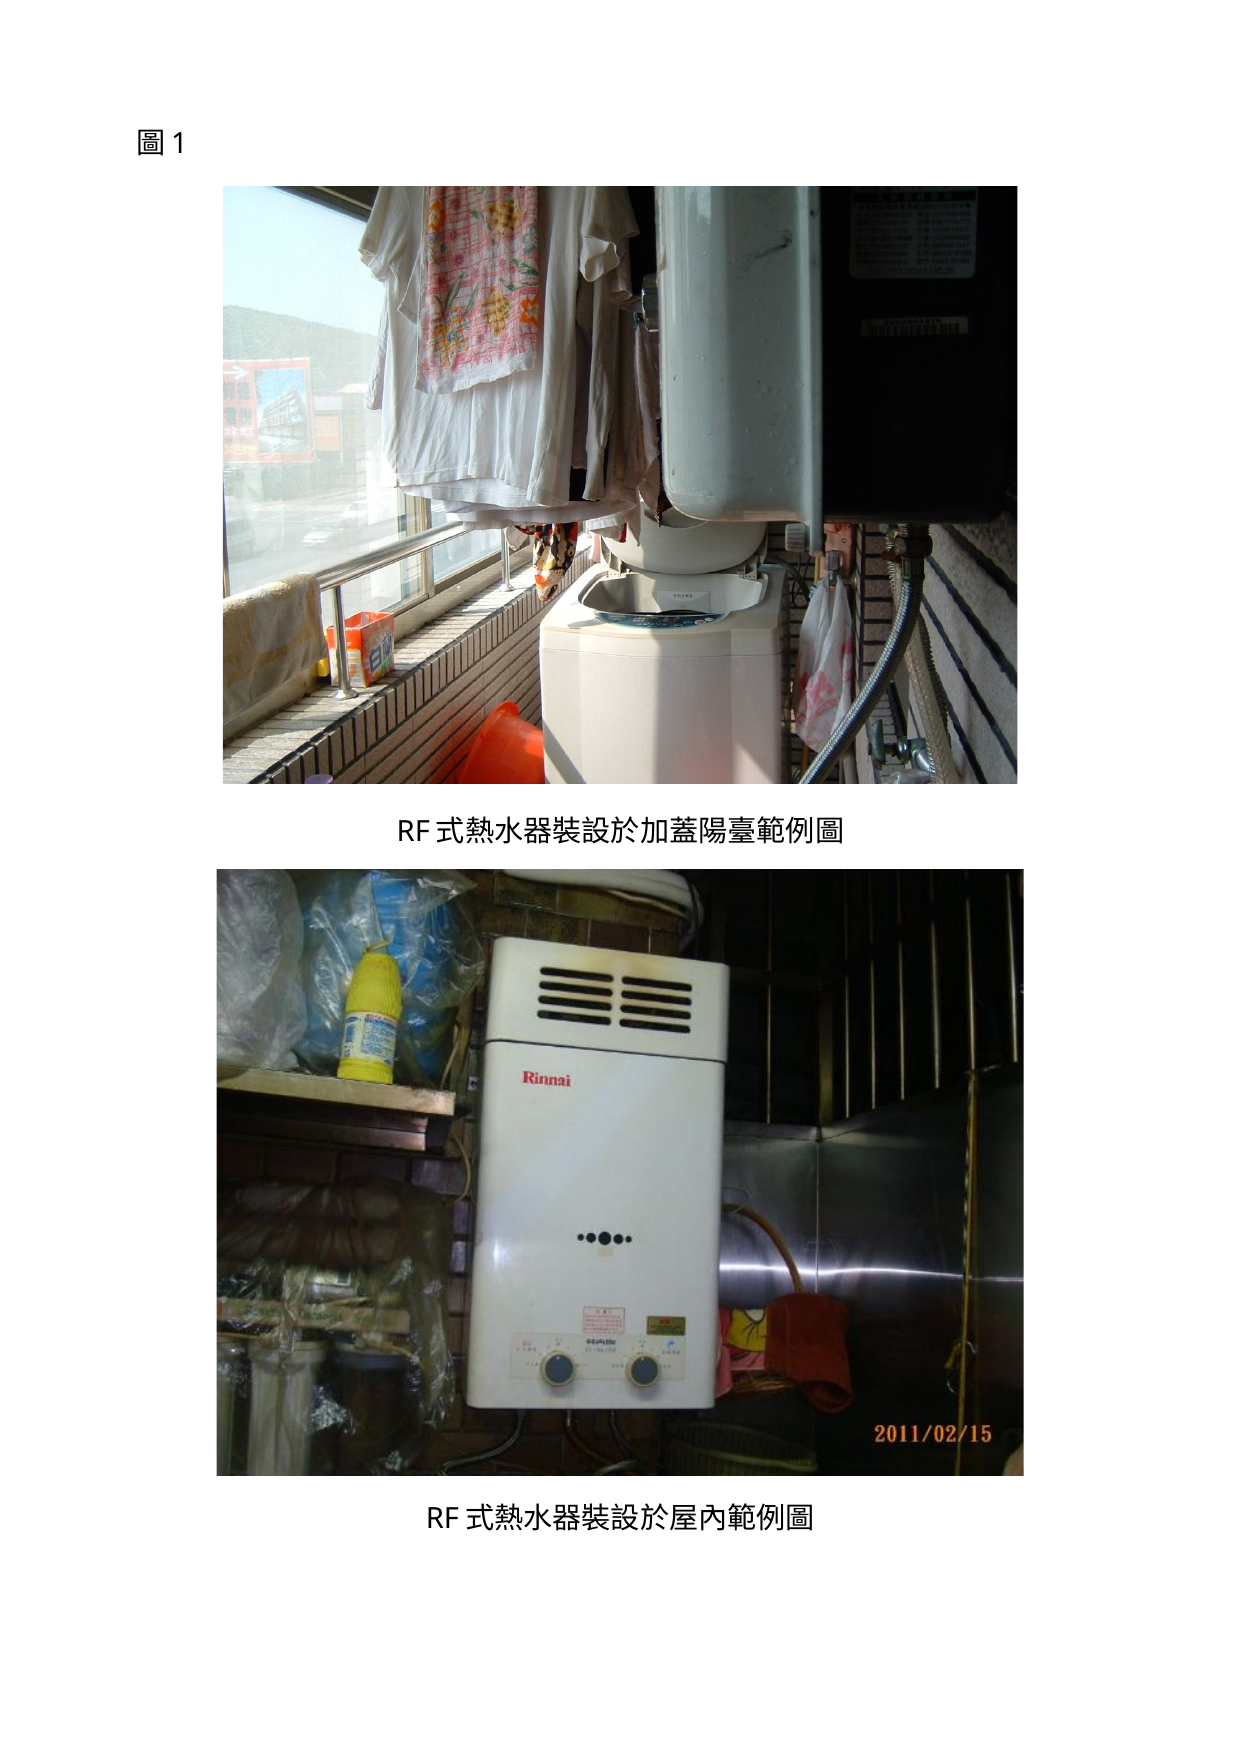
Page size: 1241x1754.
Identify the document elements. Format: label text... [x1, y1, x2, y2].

text RF式熱水器裝設於加蓋陽臺範例圖 [136, 787, 1104, 849]
text 圖1 [136, 99, 1104, 162]
text RF式熱水器裝設於屋內範例圖 [136, 1474, 1104, 1537]
